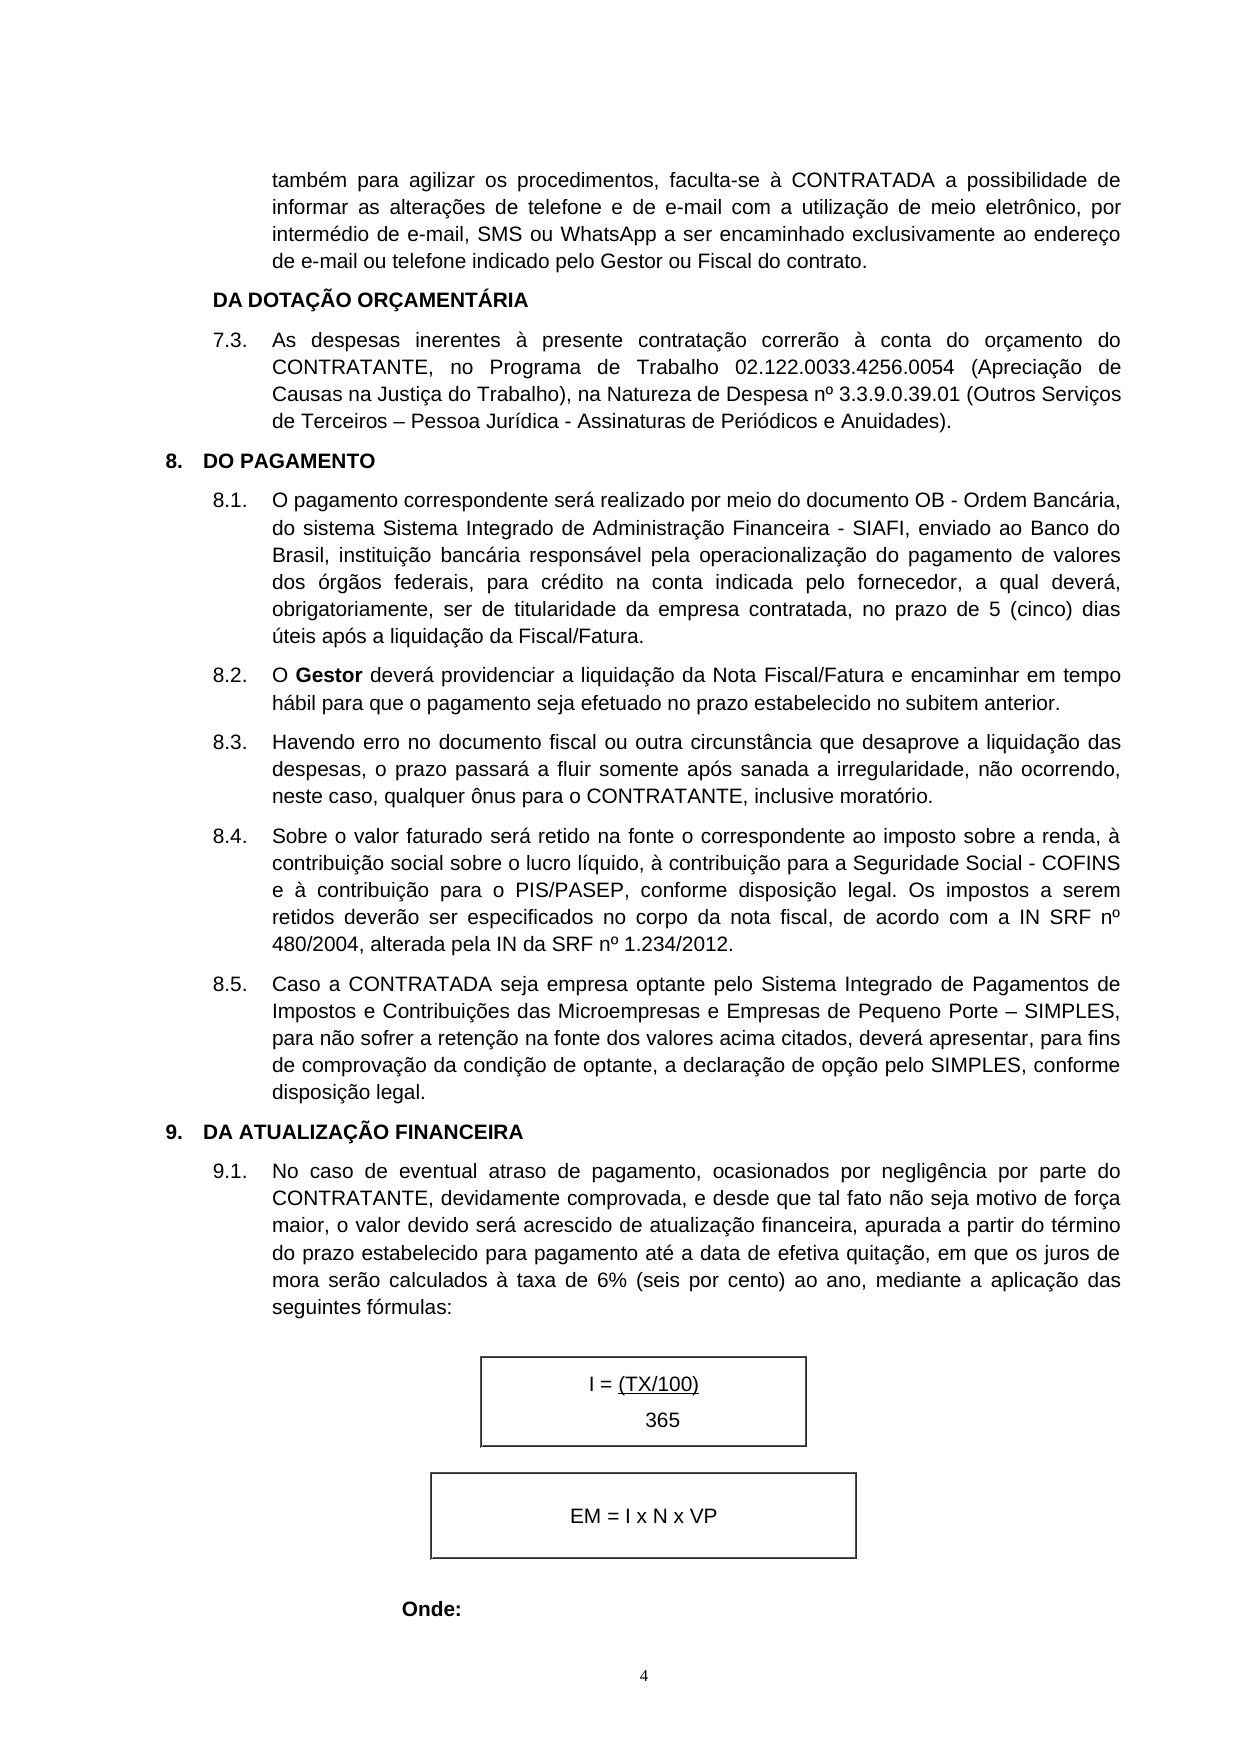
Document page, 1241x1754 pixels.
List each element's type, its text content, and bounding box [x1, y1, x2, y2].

subtitle também para agilizar os procedimentos, faculta-se à CONTRATADA a possibilidade de informar as alterações de telefone e de e-mail com a utilização de meio eletrônico, por intermédio de e-mail, SMS ou WhatsApp a ser encaminhado exclusivamente ao endereço de e-mail ou telefone indicado pelo Gestor ou Fiscal do contrato. [213, 165, 1122, 274]
text Onde: [402, 1596, 1122, 1620]
subtitle Havendo erro no documento fiscal ou outra circunstância que desaprove a liquidação das despesas, o prazo passará a fluir somente após sanada a irregularidade, não ocorrendo, neste caso, qualquer ônus para o CONTRATANTE, inclusive moratório. [213, 728, 1122, 809]
list DO PAGAMENTO [165, 447, 1122, 474]
subtitle DA DOTAÇÃO ORÇAMENTÁRIA [0, 286, 1122, 313]
table_header I = (TX/100) 365 [483, 1359, 805, 1445]
list DA ATUALIZAÇÃO FINANCEIRA [165, 1117, 1122, 1144]
subtitle Sobre o valor faturado será retido na fonte o correspondente ao imposto sobre a renda, à contribuição social sobre o lucro líquido, à contribuição para a Seguridade Social - COFINS e à contribuição para o PIS/PASEP, conforme disposição legal. Os impostos a serem retidos deverão ser especificados no corpo da nota fiscal, de acordo com a IN SRF nº 480/2004, alterada pela IN da SRF nº 1.234/2012. [213, 822, 1122, 957]
subtitle As despesas inerentes à presente contratação correrão à conta do orçamento do CONTRATANTE, no Programa de Trabalho 02.122.0033.4256.0054 (Apreciação de Causas na Justiça do Trabalho), na Natureza de Despesa nº 3.3.9.0.39.01 (Outros Serviços de Terceiros – Pessoa Jurídica - Assinaturas de Periódicos e Anuidades). [213, 326, 1122, 434]
subtitle No caso de eventual atraso de pagamento, ocasionados por negligência por parte do CONTRATANTE, devidamente comprovada, e desde que tal fato não seja motivo de força maior, o valor devido será acrescido de atualização financeira, apurada a partir do término do prazo estabelecido para pagamento até a data de efetiva quitação, em que os juros de mora serão calculados à taxa de 6% (seis por cento) ao ano, mediante a aplicação das seguintes fórmulas: [213, 1157, 1122, 1319]
subtitle O pagamento correspondente será realizado por meio do documento OB - Ordem Bancária, do sistema Sistema Integrado de Administração Financeira - SIAFI, enviado ao Banco do Brasil, instituição bancária responsável pela operacionalização do pagamento de valores dos órgãos federais, para crédito na conta indicada pelo fornecedor, a qual deverá, obrigatoriamente, ser de titularidade da empresa contratada, no prazo de 5 (cinco) dias úteis após a liquidação da Fiscal/Fatura. [213, 486, 1122, 649]
subtitle O Gestor deverá providenciar a liquidação da Nota Fiscal/Fatura e encaminhar em tempo hábil para que o pagamento seja efetuado no prazo estabelecido no subitem anterior. [213, 661, 1122, 715]
table_header EM = I x N x VP [433, 1475, 855, 1557]
subtitle Caso a CONTRATADA seja empresa optante pelo Sistema Integrado de Pagamentos de Impostos e Contribuições das Microempresas e Empresas de Pequeno Porte – SIMPLES, para não sofrer a retenção na fonte dos valores acima citados, deverá apresentar, para fins de comprovação da condição de optante, a declaração de opção pelo SIMPLES, conforme disposição legal. [213, 969, 1122, 1105]
